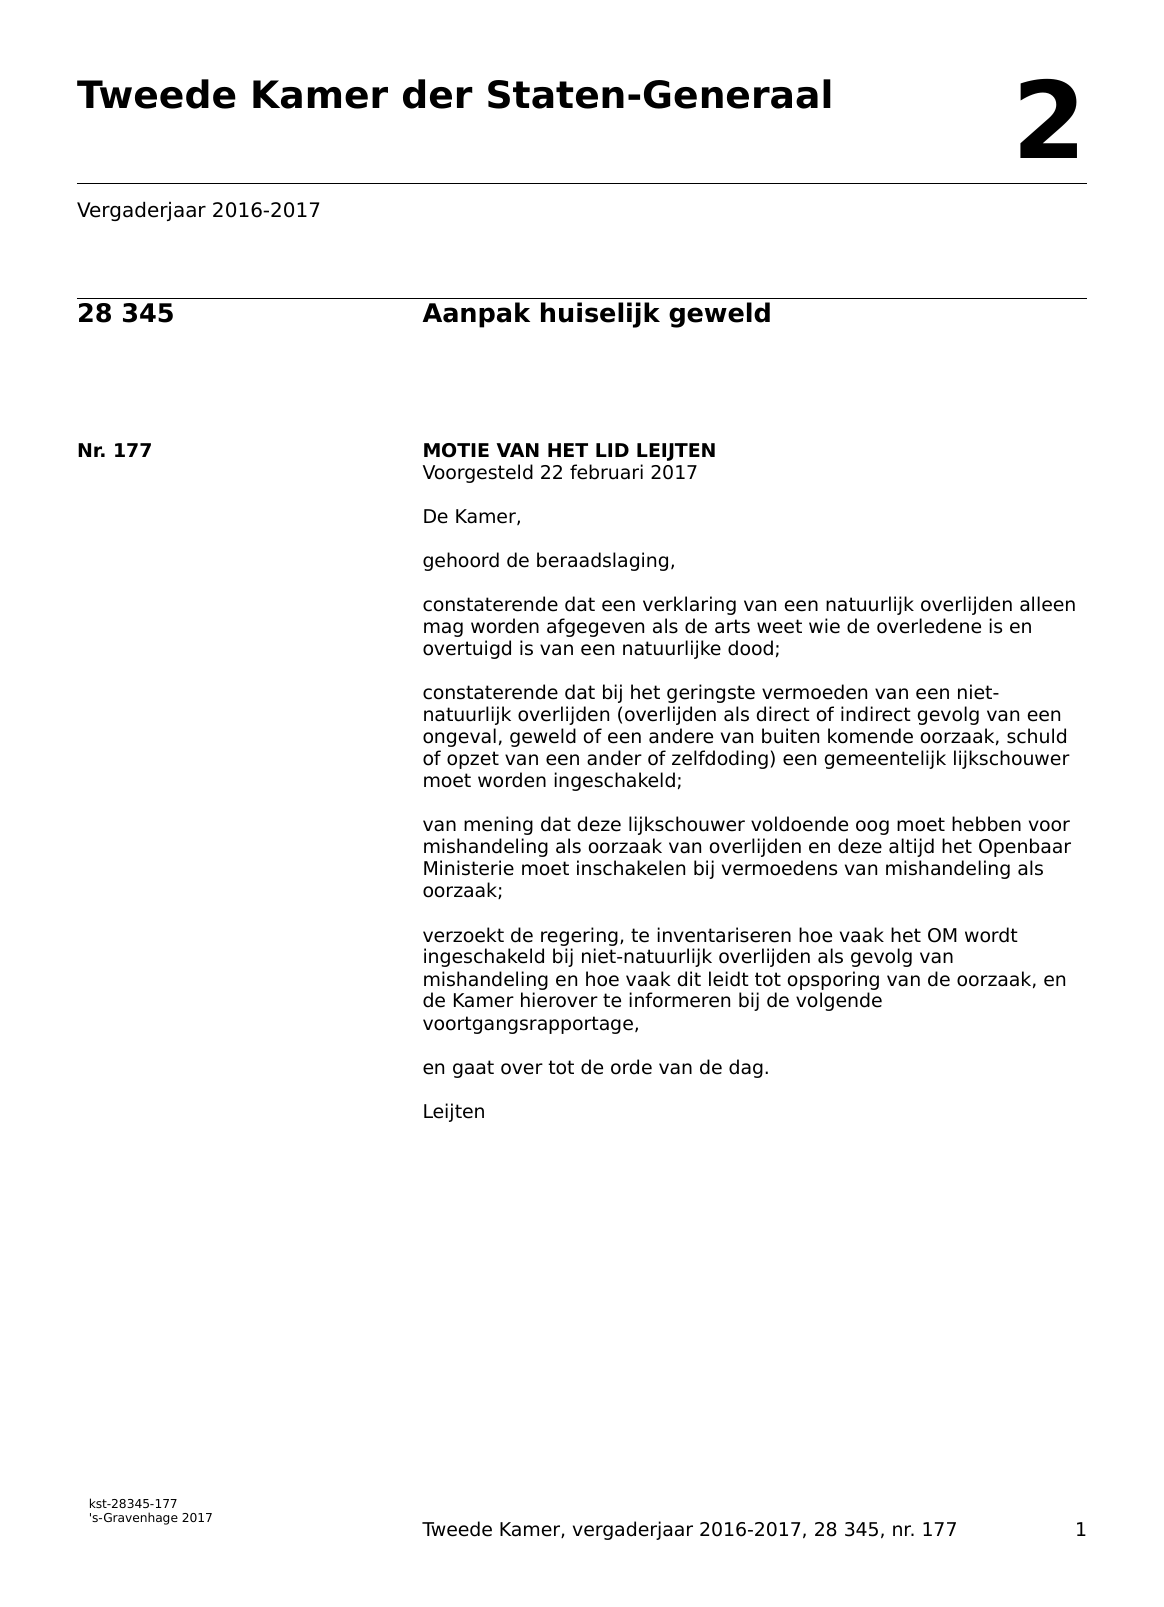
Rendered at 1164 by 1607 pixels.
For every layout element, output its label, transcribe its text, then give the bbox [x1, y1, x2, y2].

table_cell Vergaderjaar 2016-2017 [77, 184, 1087, 298]
subtitle Nr. 177 MOTIE VAN HET LID LEIJTEN [77, 440, 1087, 462]
text kst-28345-177 [88, 1497, 323, 1511]
table_header 2 [886, 59, 1087, 183]
text constaterende dat bij het geringste vermoeden van een niet-natuurlijk overlijden (overlijden als direct of indirect gevolg van een ongeval, geweld of een andere van buiten komende oorzaak, schuld of opzet van een ander of zelfdoding) een gemeentelijk lijkschouwer moet worden ingeschakeld; [422, 682, 1087, 792]
text constaterende dat een verklaring van een natuurlijk overlijden alleen mag worden afgegeven als de arts weet wie de overledene is en overtuigd is van een natuurlijke dood; [422, 594, 1087, 660]
table_header Tweede Kamer der Staten-Generaal [77, 59, 886, 183]
text van mening dat deze lijkschouwer voldoende oog moet hebben voor mishandeling als oorzaak van overlijden en deze altijd het Openbaar Ministerie moet inschakelen bij vermoedens van mishandeling als oorzaak; [422, 814, 1087, 902]
text Leijten [422, 1101, 1087, 1123]
text Voorgesteld 22 februari 2017 [422, 462, 1087, 484]
text 's-Gravenhage 2017 [88, 1511, 323, 1525]
text verzoekt de regering, te inventariseren hoe vaak het OM wordt ingeschakeld bij niet-natuurlijk overlijden als gevolg van mishandeling en hoe vaak dit leidt tot opsporing van de oorzaak, en de Kamer hierover te informeren bij de volgende voortgangsrapportage, [422, 924, 1087, 1034]
text De Kamer, [422, 506, 1087, 528]
subtitle 28 345 Aanpak huiselijk geweld [77, 299, 1087, 329]
text gehoord de beraadslaging, [422, 550, 1087, 572]
text en gaat over tot de orde van de dag. [422, 1057, 1087, 1078]
